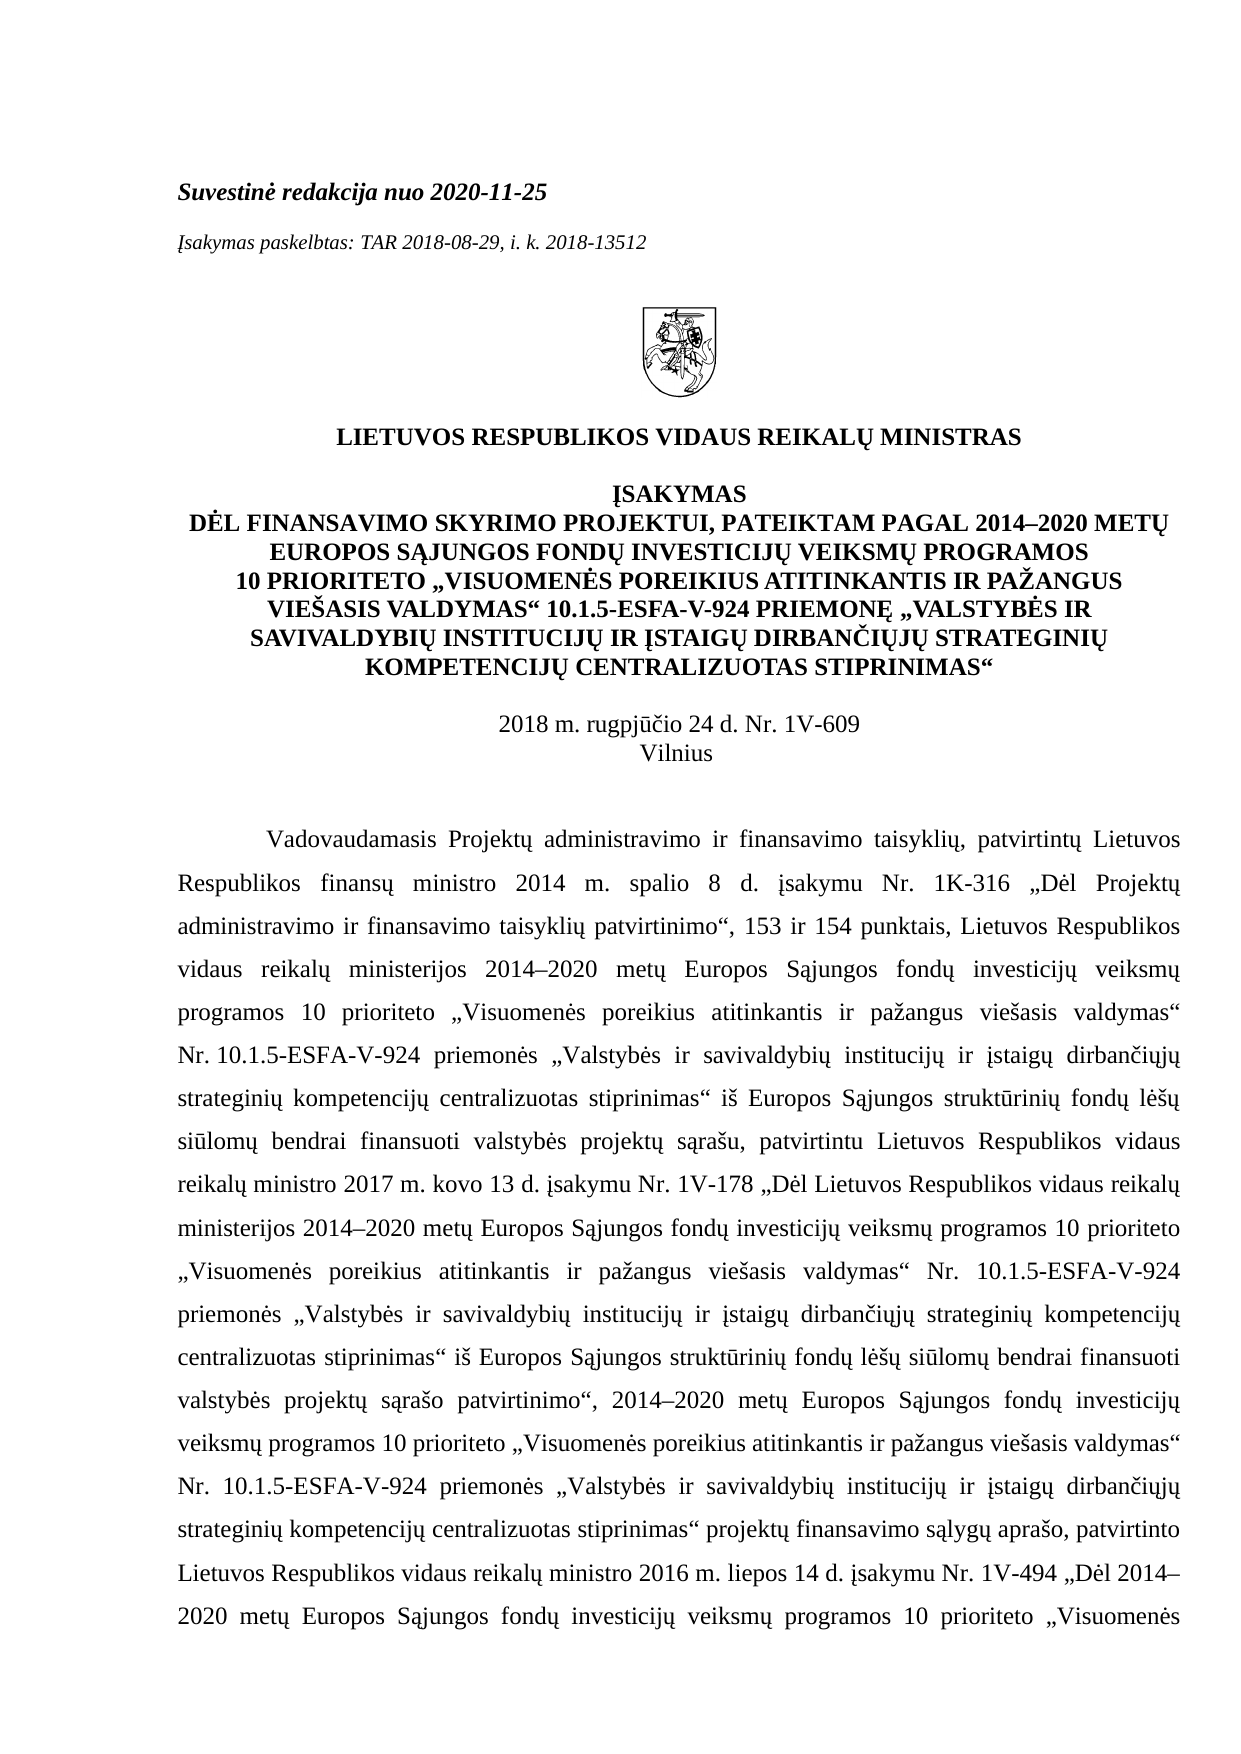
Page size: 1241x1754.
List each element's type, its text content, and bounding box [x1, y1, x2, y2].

text DĖL FINANSAVIMO SKYRIMO PROJEKTUI, PATEIKTAM PAGAL 2014–2020 METŲ EUROPOS SĄJUNGOS FONDŲ INVESTICIJŲ VEIKSMŲ PROGRAMOS 10 PRIORITETO „VISUOMENĖS POREIKIUS ATITINKANTIS IR PAŽANGUS VIEŠASIS VALDYMAS“ 10.1.5-ESFA-V-924 PRIEMONĘ „VALSTYBĖS IR SAVIVALDYBIŲ INSTITUCIJŲ IR ĮSTAIGŲ DIRBANČIŲJŲ STRATEGINIŲ KOMPETENCIJŲ CENTRALIZUOTAS STIPRINIMAS“ [177, 508, 1181, 681]
text Vilnius [177, 738, 1181, 767]
text ĮSAKYMAS [177, 479, 1181, 508]
text LIETUVOS RESPUBLIKOS VIDAUS REIKALŲ MINISTRAS [177, 422, 1181, 451]
text Vadovaudamasis Projektų administravimo ir finansavimo taisyklių, patvirtintų Lietuvos Respublikos finansų ministro 2014 m. spalio 8 d. įsakymu Nr. 1K-316 „Dėl Projektų administravimo ir finansavimo taisyklių patvirtinimo“, 153 ir 154 punktais, Lietuvos Respublikos vidaus reikalų ministerijos 2014–2020 metų Europos Sąjungos fondų investicijų veiksmų programos 10 prioriteto „Visuomenės poreikius atitinkantis ir pažangus viešasis valdymas“ Nr. 10.1.5-ESFA-V-924 priemonės „Valstybės ir savivaldybių institucijų ir įstaigų dirbančiųjų strateginių kompetencijų centralizuotas stiprinimas“ iš Europos Sąjungos struktūrinių fondų lėšų siūlomų bendrai finansuoti valstybės projektų sąrašu, patvirtintu Lietuvos Respublikos vidaus reikalų ministro 2017 m. kovo 13 d. įsakymu Nr. 1V-178 „Dėl Lietuvos Respublikos vidaus reikalų ministerijos 2014–2020 metų Europos Sąjungos fondų investicijų veiksmų programos 10 prioriteto „Visuomenės poreikius atitinkantis ir pažangus viešasis valdymas“ Nr. 10.1.5-ESFA-V-924 priemonės „Valstybės ir savivaldybių institucijų ir įstaigų dirbančiųjų strateginių kompetencijų centralizuotas stiprinimas“ iš Europos Sąjungos struktūrinių fondų lėšų siūlomų bendrai finansuoti valstybės projektų sąrašo patvirtinimo“, 2014–2020 metų Europos Sąjungos fondų investicijų veiksmų programos 10 prioriteto „Visuomenės poreikius atitinkantis ir pažangus viešasis valdymas“ Nr. 10.1.5-ESFA-V-924 priemonės „Valstybės ir savivaldybių institucijų ir įstaigų dirbančiųjų strateginių kompetencijų centralizuotas stiprinimas“ projektų finansavimo sąlygų aprašo, patvirtinto Lietuvos Respublikos vidaus reikalų ministro 2016 m. liepos 14 d. įsakymu Nr. 1V-494 „Dėl 2014–2020 metų Europos Sąjungos fondų investicijų veiksmų programos 10 prioriteto „Visuomenės [177, 824, 1181, 1629]
text 2018 m. rugpjūčio 24 d. Nr. 1V-609 [177, 709, 1181, 738]
text Įsakymas paskelbtas: TAR 2018-08-29, i. k. 2018-13512 [177, 230, 1181, 254]
text Suvestinė redakcija nuo 2020-11-25 [177, 177, 1181, 206]
